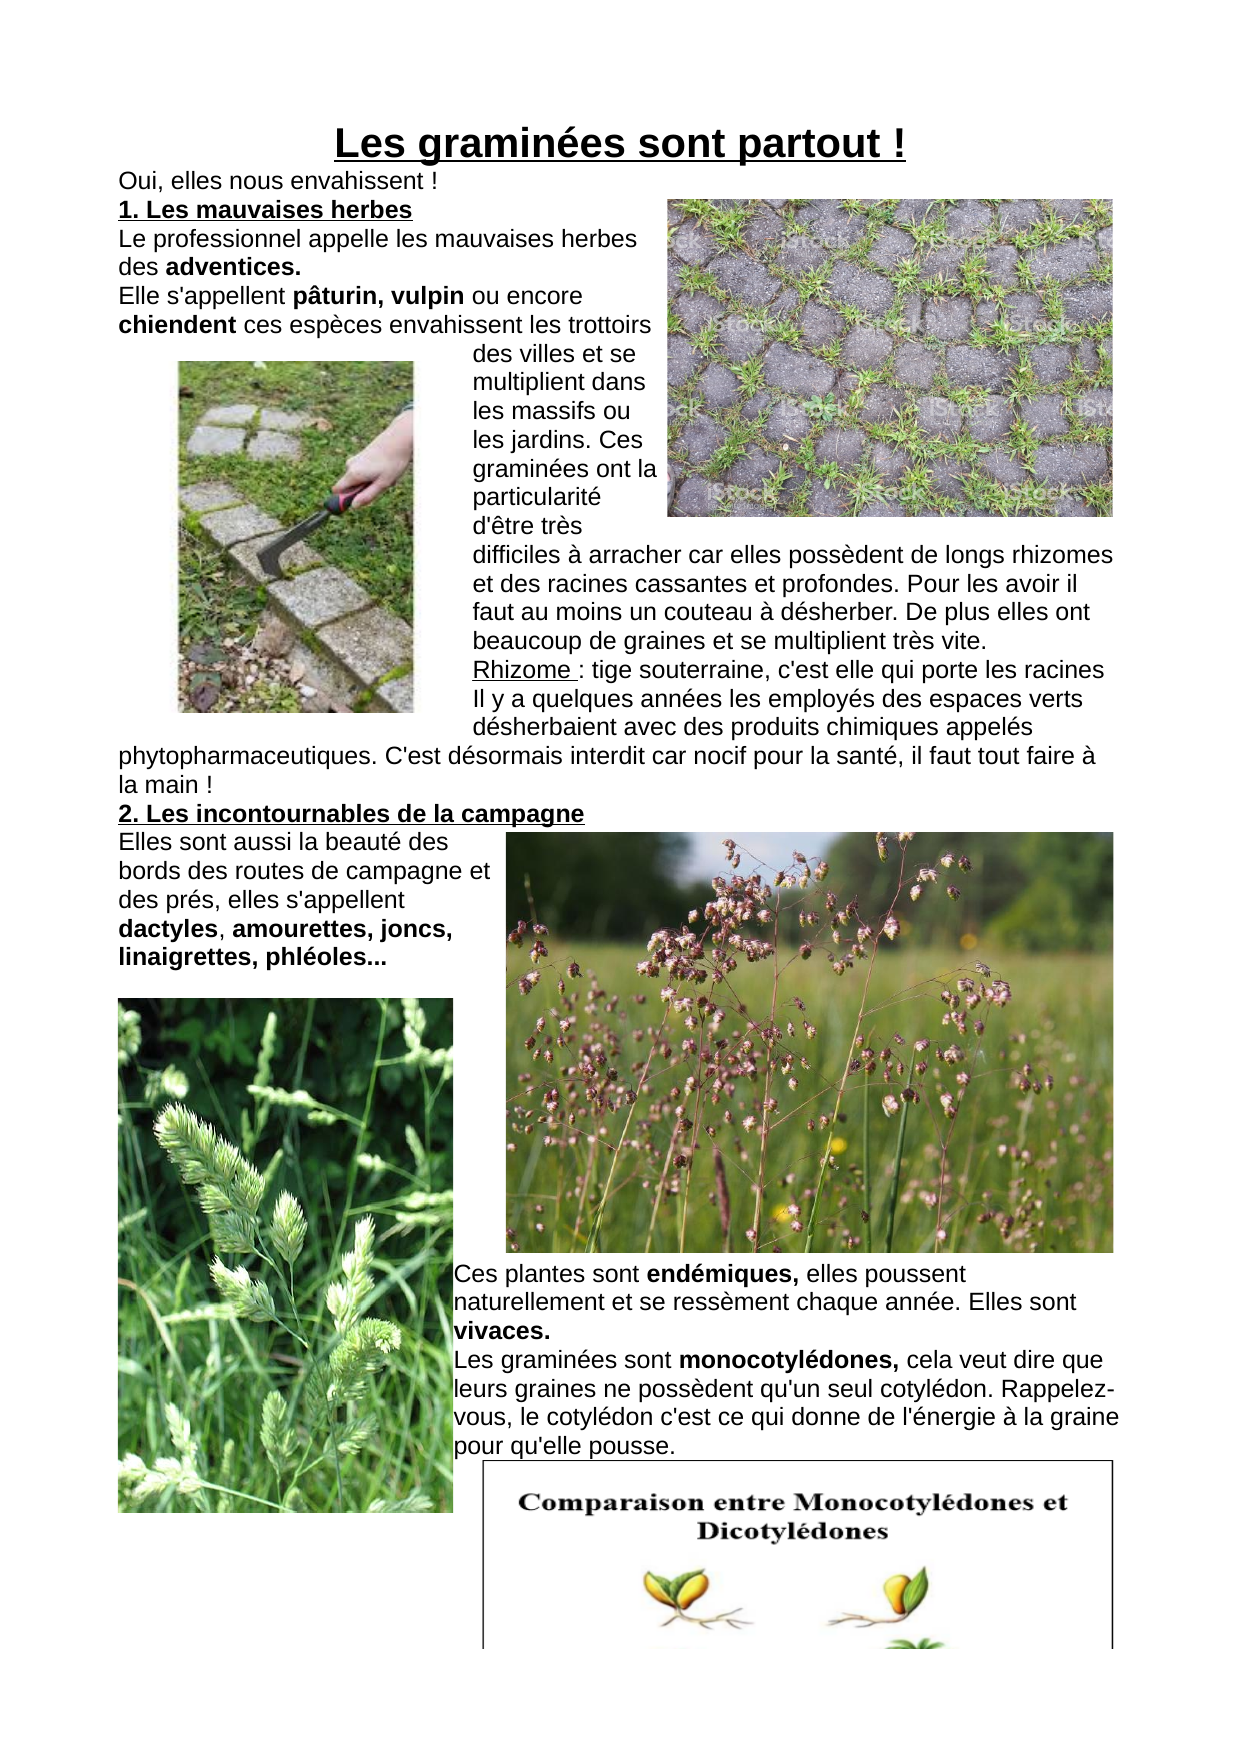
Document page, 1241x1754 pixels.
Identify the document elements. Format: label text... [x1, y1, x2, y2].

text Ces plantes sont endémiques, elles poussent naturellement et se ressèment chaque année. Elles sont vivaces. [454, 1258, 1122, 1345]
picture [480, 1459, 1116, 1649]
text Le professionnel appelle les mauvaises herbes des adventices. [118, 223, 667, 281]
picture [120, 361, 473, 713]
text Les graminées sont monocotylédones, cela veut dire que leurs graines ne possèdent qu'un seul cotylédon. Rappelez-vous, le cotylédon c'est ce qui donne de l'énergie à la graine pour qu'elle pousse. [454, 1345, 1122, 1460]
text Il y a quelques années les employés des espaces verts désherbaient avec des produits chimiques appelés phytopharmaceutiques. C'est désormais interdit car nocif pour la santé, il faut tout faire à la main ! [118, 683, 1122, 798]
text 1. Les mauvaises herbes [118, 195, 1122, 223]
picture [117, 998, 454, 1513]
text Elles sont aussi la beauté des bords des routes de campagne et des prés, elles s'appellent dactyles, amourettes, joncs, linaigrettes, phléoles... [118, 827, 1122, 971]
text Rhizome : tige souterraine, c'est elle qui porte les racines [473, 655, 1122, 683]
text Oui, elles nous envahissent ! [118, 166, 1122, 195]
picture [667, 199, 1113, 517]
text Elle s'appellent pâturin, vulpin ou encore chiendent ces espèces envahissent les trottoirs des villes et se multiplient dans les massifs ou les jardins. Ces graminées ont la particularité d'être très difficiles à arracher car elles possèdent de longs rhizomes et des racines cassantes et profondes. Pour les avoir il faut au moins un couteau à désherber. De plus elles ont beaucoup de graines et se multiplient très vite. [118, 281, 1122, 655]
text Les graminées sont partout ! [118, 118, 1122, 166]
text 2. Les incontournables de la campagne [118, 798, 1122, 827]
picture [505, 832, 1114, 1253]
